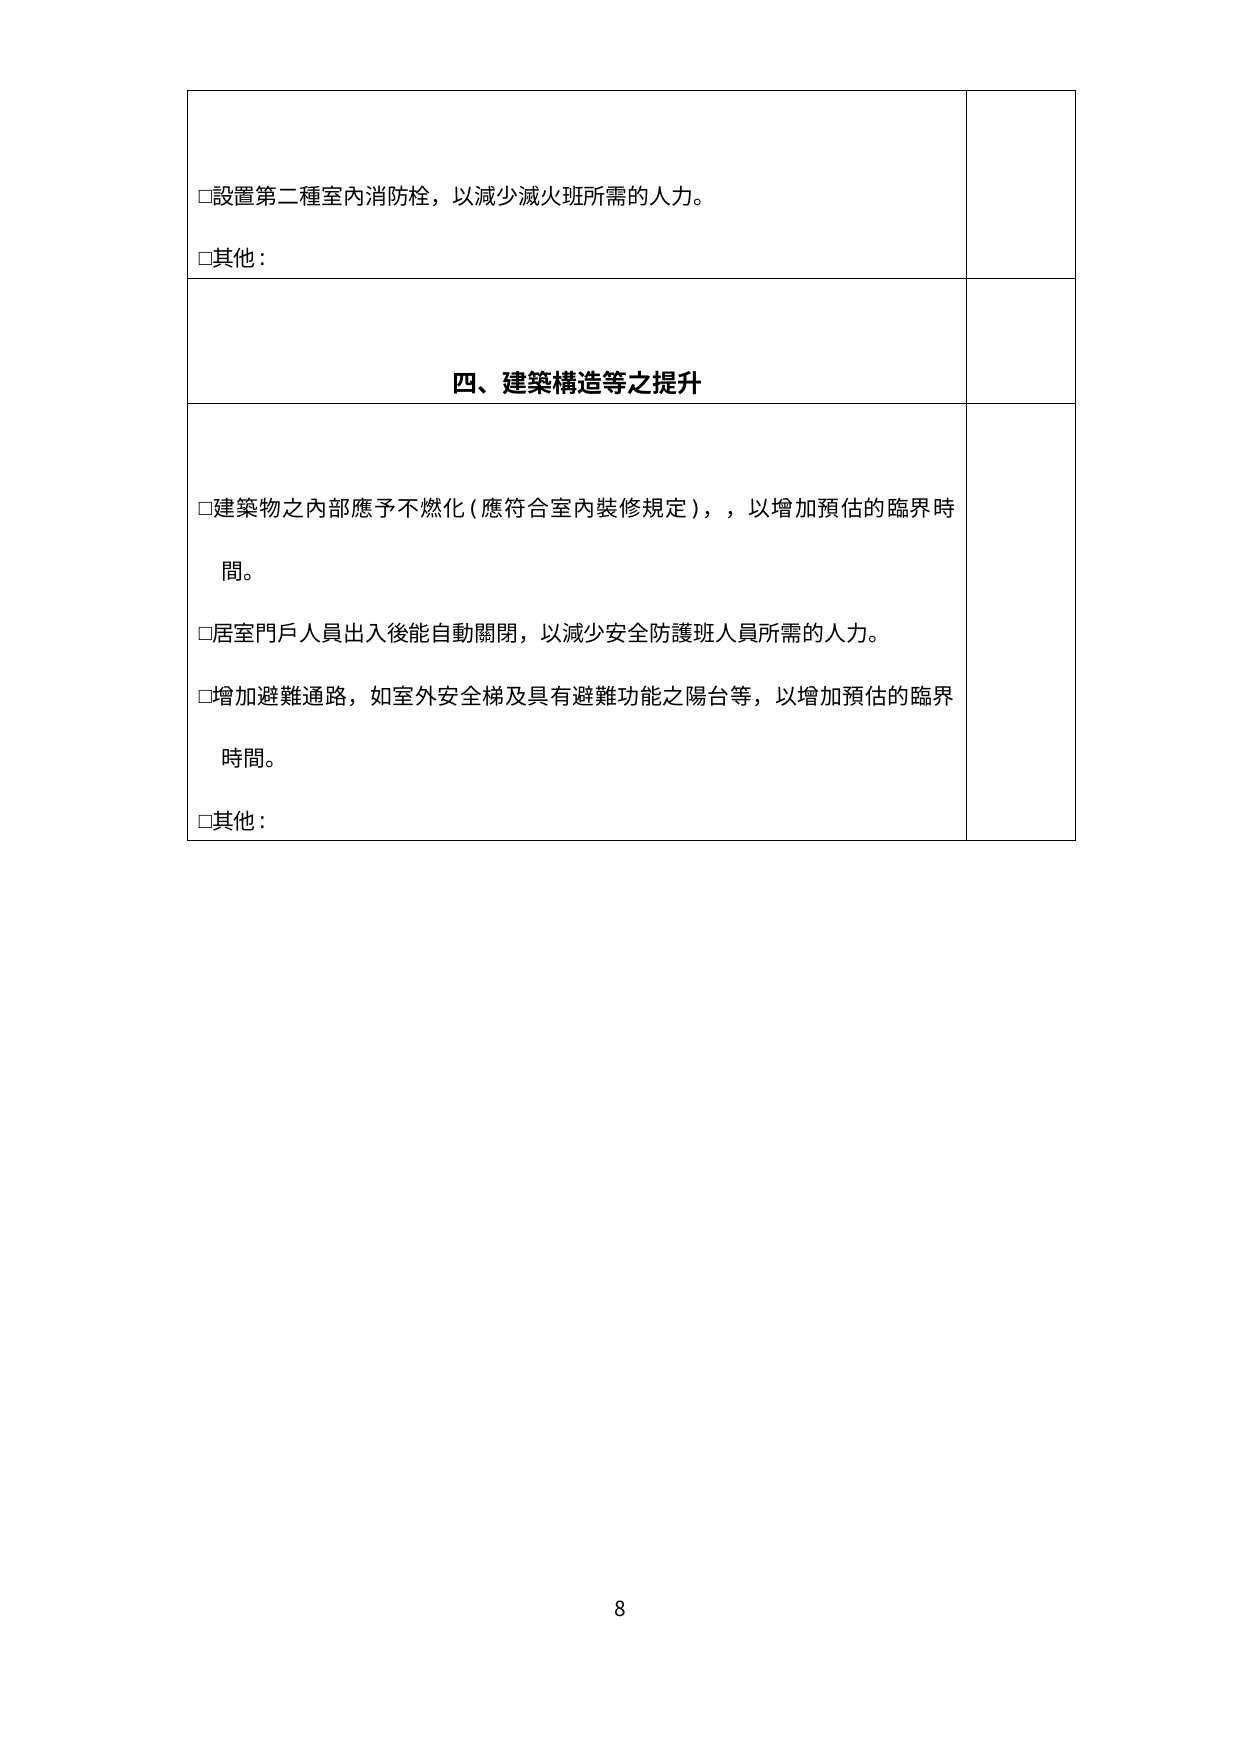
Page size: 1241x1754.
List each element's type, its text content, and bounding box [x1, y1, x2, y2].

table_cell 四、建築構造等之提升 [188, 279, 966, 403]
table_cell [967, 404, 1075, 840]
table_cell [967, 279, 1075, 403]
table_cell □建築物之內部應予不燃化(應符合室內裝修規定)，，以增加預估的臨界時間。 □居室門戶人員出入後能自動關閉，以減少安全防護班人員所需的人力。 □增加避難通路，如室外安全梯及具有避難功能之陽台等，以增加預估的臨界時間。 □其他: [188, 404, 966, 840]
table_cell □設置第二種室內消防栓，以減少滅火班所需的人力。 □其他: [188, 91, 966, 278]
table_cell [967, 91, 1075, 278]
